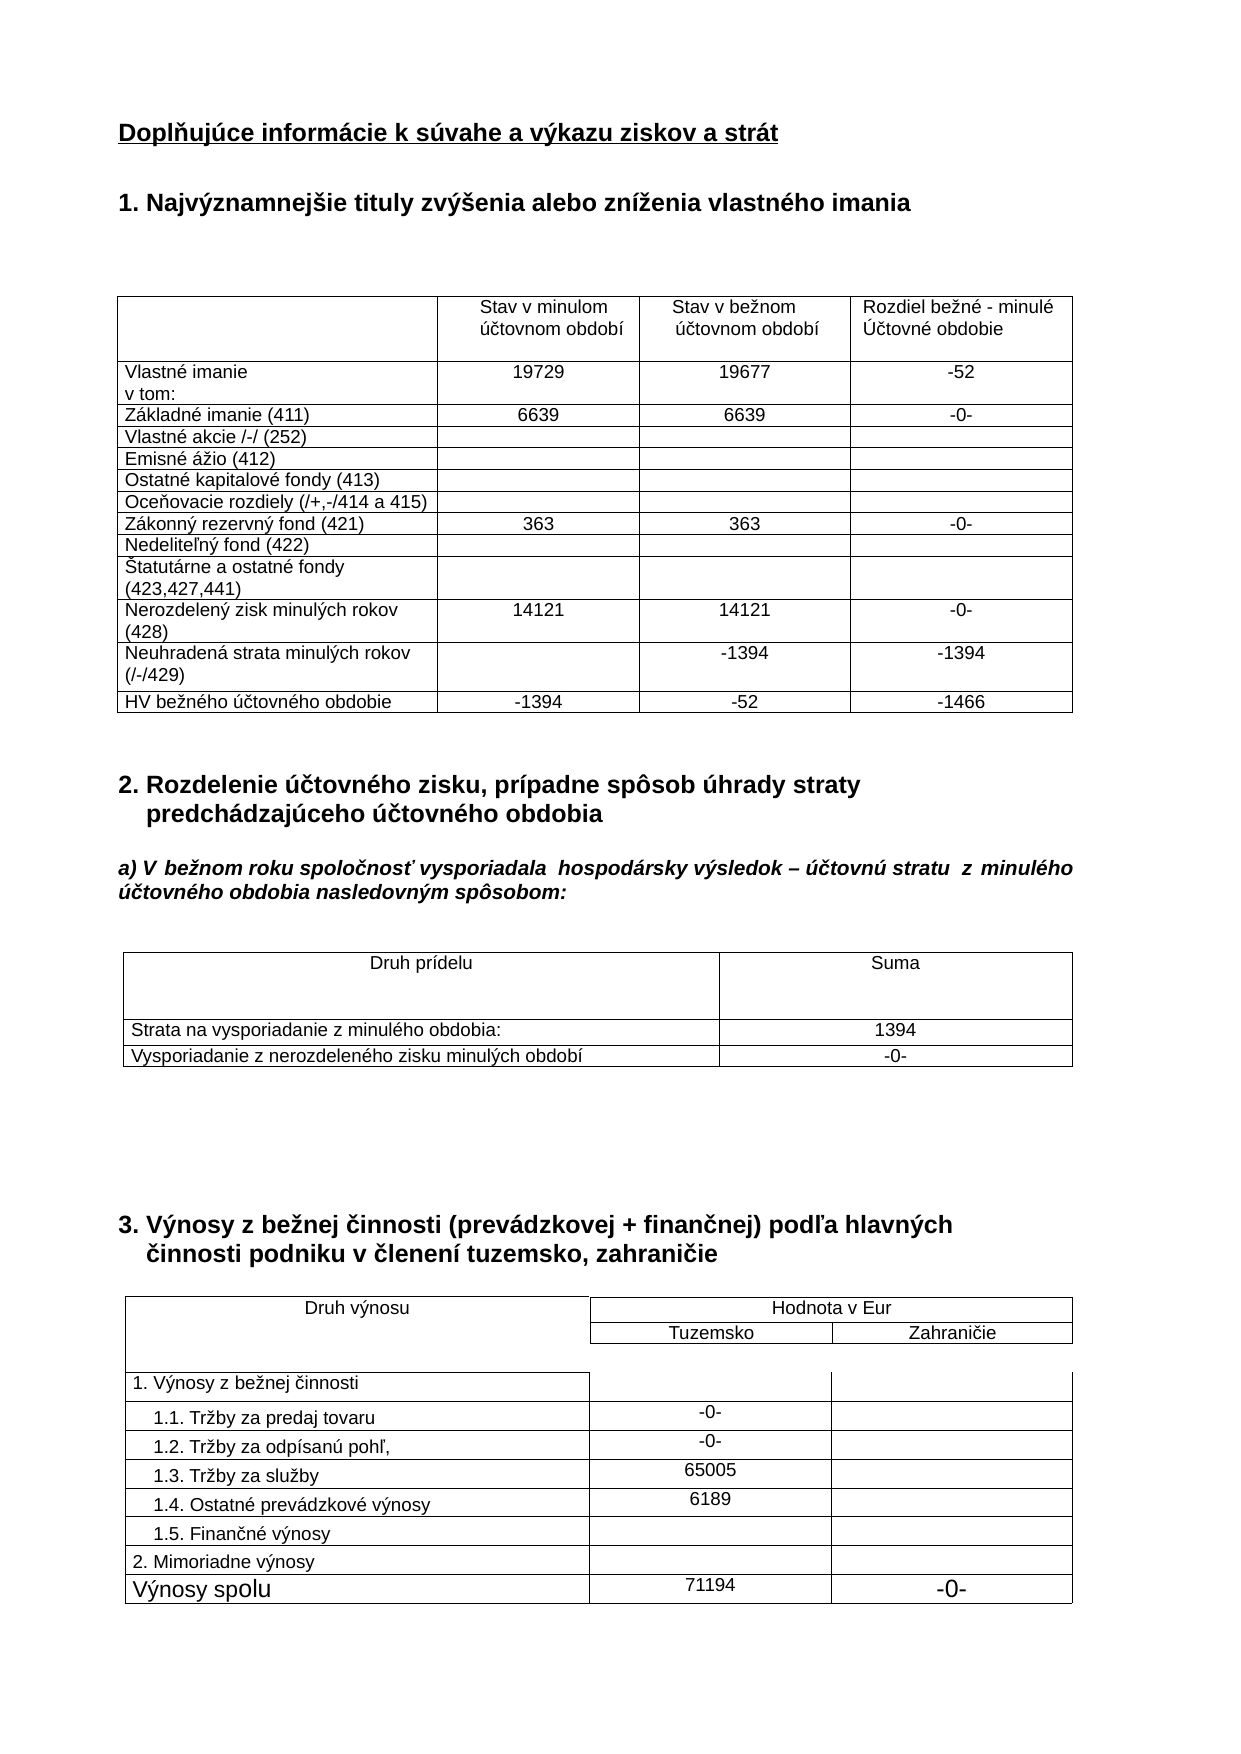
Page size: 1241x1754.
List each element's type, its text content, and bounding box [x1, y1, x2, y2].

table_cell [851, 557, 1072, 599]
table_cell Nedeliteľný fond (422) [118, 535, 437, 556]
table_cell Štatutárne a ostatné fondy (423,427,441) [118, 557, 437, 599]
table_cell 6189 [590, 1489, 831, 1516]
table_cell [851, 470, 1072, 491]
table_cell [832, 1517, 1072, 1545]
table_cell [851, 427, 1072, 447]
table_cell [438, 470, 639, 491]
table_cell Tuzemsko [591, 1323, 832, 1343]
table_cell 65005 [590, 1460, 831, 1487]
table_cell [438, 448, 639, 469]
table_cell 1.4. Ostatné prevádzkové výnosy [126, 1489, 589, 1516]
text 1. Najvýznamnejšie tituly zvýšenia alebo zníženia vlastného imania [118, 188, 1122, 217]
text činnosti podniku v členení tuzemsko, zahraničie [118, 1239, 1122, 1268]
table_cell [640, 557, 850, 599]
table_cell Neuhradená strata minulých rokov (/-/429) [118, 643, 437, 691]
text Doplňujúce informácie k súvahe a výkazu ziskov a strát [118, 118, 1122, 147]
table_cell [832, 1460, 1072, 1487]
table_header Stav v bežnom účtovnom období [640, 297, 850, 361]
table_cell -1394 [851, 643, 1072, 691]
table_header Suma [720, 953, 1072, 1019]
table_cell 6639 [438, 405, 639, 426]
text 2. Rozdelenie účtovného zisku, prípadne spôsob úhrady straty [118, 770, 1122, 799]
table_cell [590, 1372, 831, 1401]
table_cell [851, 448, 1072, 469]
table_cell [832, 1546, 1072, 1574]
table_cell Vlastné akcie /-/ (252) [118, 427, 437, 447]
table_cell Oceňovacie rozdiely (/+,-/414 a 415) [118, 492, 437, 512]
table_header Druh prídelu [124, 953, 719, 1019]
table_header Stav v minulom účtovnom období [438, 297, 639, 361]
table_cell Nerozdelený zisk minulých rokov (428) [118, 600, 437, 642]
table_cell [640, 470, 850, 491]
text predchádzajúceho účtovného obdobia [118, 799, 1122, 827]
table_cell Ostatné kapitalové fondy (413) [118, 470, 437, 491]
table_cell 1.1. Tržby za predaj tovaru [126, 1402, 589, 1430]
table_cell 1. Výnosy z bežnej činnosti [126, 1373, 589, 1401]
table_cell 1.2. Tržby za odpísanú pohľ, [126, 1431, 589, 1459]
table_cell 19729 [438, 362, 639, 404]
table_cell Strata na vysporiadanie z minulého obdobia: [124, 1020, 719, 1045]
table_cell 71194 [590, 1575, 831, 1603]
table_cell 14121 [640, 600, 850, 642]
text a) V bežnom roku spoločnosť vysporiadala hospodársky výsledok – účtovnú stratu z minulého účtovného obdobia nasledovným spôsobom: [118, 856, 1122, 904]
table_cell Vysporiadanie z nerozdeleného zisku minulých období [124, 1046, 719, 1066]
table_cell -1394 [438, 692, 639, 712]
table_cell [590, 1517, 831, 1545]
table_cell -0- [590, 1431, 831, 1459]
table_cell 6639 [640, 405, 850, 426]
table_cell [832, 1489, 1072, 1516]
table_cell -0- [720, 1046, 1072, 1066]
table_cell [640, 427, 850, 447]
table_cell -52 [640, 692, 850, 712]
table_cell 19677 [640, 362, 850, 404]
table_cell 14121 [438, 600, 639, 642]
text 3. Výnosy z bežnej činnosti (prevádzkovej + finančnej) podľa hlavných [118, 1210, 1122, 1239]
table_cell 1.3. Tržby za služby [126, 1460, 589, 1487]
table_cell [590, 1546, 831, 1574]
table_cell Emisné ážio (412) [118, 448, 437, 469]
table_cell -1394 [640, 643, 850, 691]
table_cell 1.5. Finančné výnosy [126, 1517, 589, 1545]
table_cell -1466 [851, 692, 1072, 712]
table_cell [438, 492, 639, 512]
table_cell -0- [851, 600, 1072, 642]
table_cell [438, 535, 639, 556]
table_cell -52 [851, 362, 1072, 404]
table_header [589, 1296, 1072, 1372]
table_cell [438, 643, 639, 691]
table_cell 363 [640, 513, 850, 534]
table_cell -0- [851, 405, 1072, 426]
table_cell Základné imanie (411) [118, 405, 437, 426]
table_cell [640, 535, 850, 556]
table_cell Výnosy spolu [126, 1575, 589, 1603]
table_header Druh výnosu [126, 1297, 589, 1372]
table_cell 2. Mimoriadne výnosy [126, 1546, 589, 1574]
table_header [118, 297, 437, 361]
table_cell 1394 [720, 1020, 1072, 1045]
table_cell -0- [851, 513, 1072, 534]
table_cell [832, 1372, 1072, 1401]
table_cell [438, 427, 639, 447]
table_cell Zahraničie [833, 1323, 1072, 1343]
table_cell 363 [438, 513, 639, 534]
table_cell [438, 557, 639, 599]
table_cell [640, 448, 850, 469]
table_header Hodnota v Eur [591, 1298, 1072, 1322]
table_cell [851, 492, 1072, 512]
table_header Rozdiel bežné - minulé Účtovné obdobie [851, 297, 1072, 361]
table_cell HV bežného účtovného obdobie [118, 692, 437, 712]
table_cell [851, 535, 1072, 556]
table_cell [832, 1402, 1072, 1430]
table_cell Vlastné imanie v tom: [118, 362, 437, 404]
table_cell -0- [590, 1402, 831, 1430]
table_cell [640, 492, 850, 512]
table_cell [832, 1431, 1072, 1459]
table_cell -0- [832, 1575, 1072, 1603]
table_cell Zákonný rezervný fond (421) [118, 513, 437, 534]
